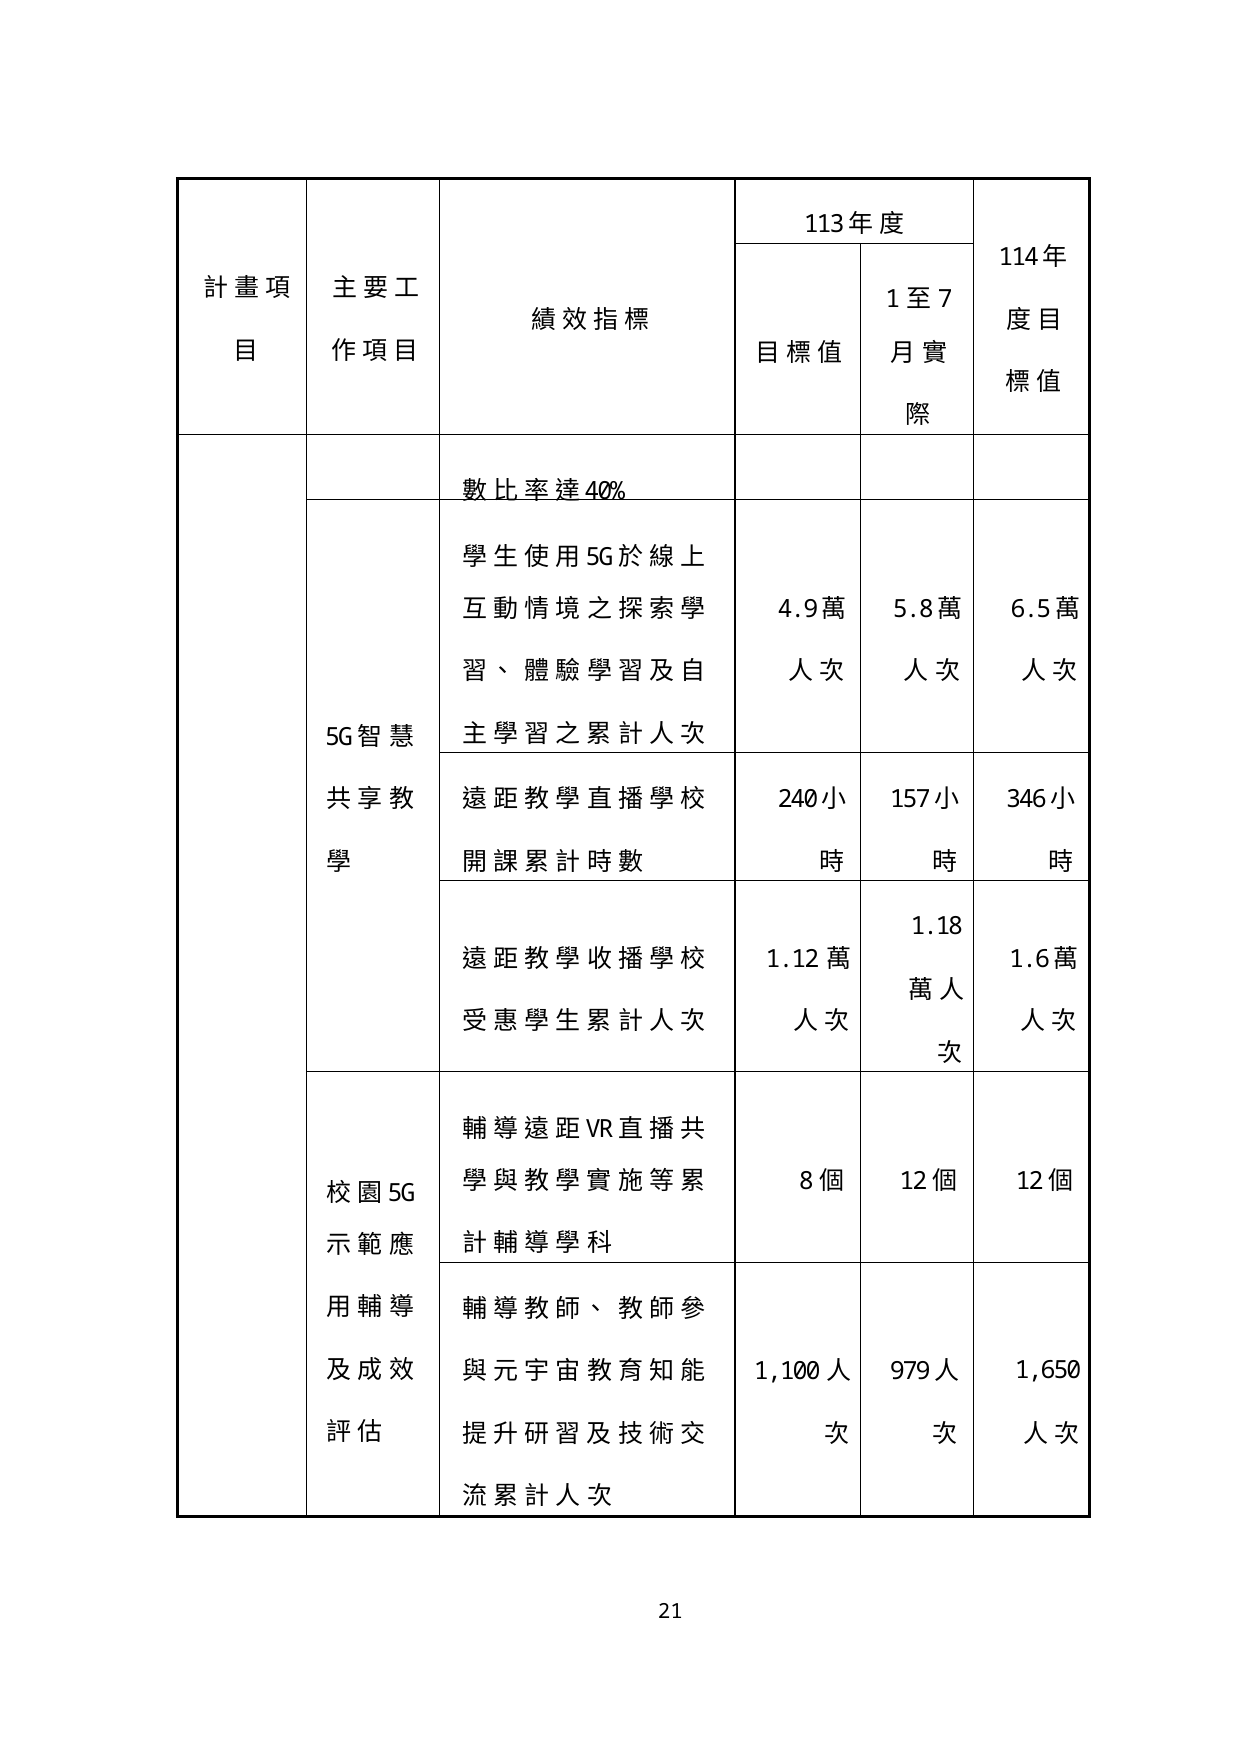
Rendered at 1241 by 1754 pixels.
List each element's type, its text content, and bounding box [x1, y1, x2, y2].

table_cell 1.12萬人次 [736, 881, 860, 1071]
table_cell 目標值 [736, 244, 860, 433]
table_cell 5G智慧共享教學 [307, 500, 439, 1071]
table_cell 遠距教學直播學校開課累計時數 [440, 753, 734, 880]
table_cell 240小時 [736, 753, 860, 880]
table_cell 346小時 [974, 753, 1088, 880]
table_header 主要工作項目 [307, 180, 439, 433]
table_cell 輔導遠距VR直播共學與教學實施等累計輔導學科 [440, 1072, 734, 1262]
table_cell 輔導教師、教師參與元宇宙教育知能提升研習及技術交流累計人次 [440, 1263, 734, 1515]
table_cell 12個 [974, 1072, 1088, 1262]
table_cell 1,650人次 [974, 1263, 1088, 1515]
table_cell 數比率達40% [440, 435, 734, 499]
table_cell 157小時 [861, 753, 973, 880]
table_cell 1,100人次 [736, 1263, 860, 1515]
table_cell [861, 435, 973, 499]
table_header 114年度目標值 [974, 180, 1088, 433]
table_header 113年度 [736, 180, 973, 243]
table_cell 遠距教學收播學校受惠學生累計人次 [440, 881, 734, 1071]
table_cell 1至7月實際 [861, 244, 973, 433]
table_cell 校園5G示範應用輔導及成效評估 [307, 1072, 439, 1515]
table_header 計畫項目 [179, 180, 306, 433]
table_cell 12個 [861, 1072, 973, 1262]
table_cell 6.5萬人次 [974, 500, 1088, 752]
table_header 績效指標 [440, 180, 734, 433]
table_cell [179, 435, 306, 1515]
table_cell 1.18萬人次 [861, 881, 973, 1071]
table_cell 979人次 [861, 1263, 973, 1515]
table_cell 5.8萬人次 [861, 500, 973, 752]
table_cell 4.9萬人次 [736, 500, 860, 752]
table_cell [736, 435, 860, 499]
table_cell 1.6萬人次 [974, 881, 1088, 1071]
table_cell 8個 [736, 1072, 860, 1262]
table_cell 學生使用5G於線上互動情境之探索學習、體驗學習及自主學習之累計人次 [440, 500, 734, 752]
table_cell [307, 435, 439, 499]
table_cell [974, 435, 1088, 499]
